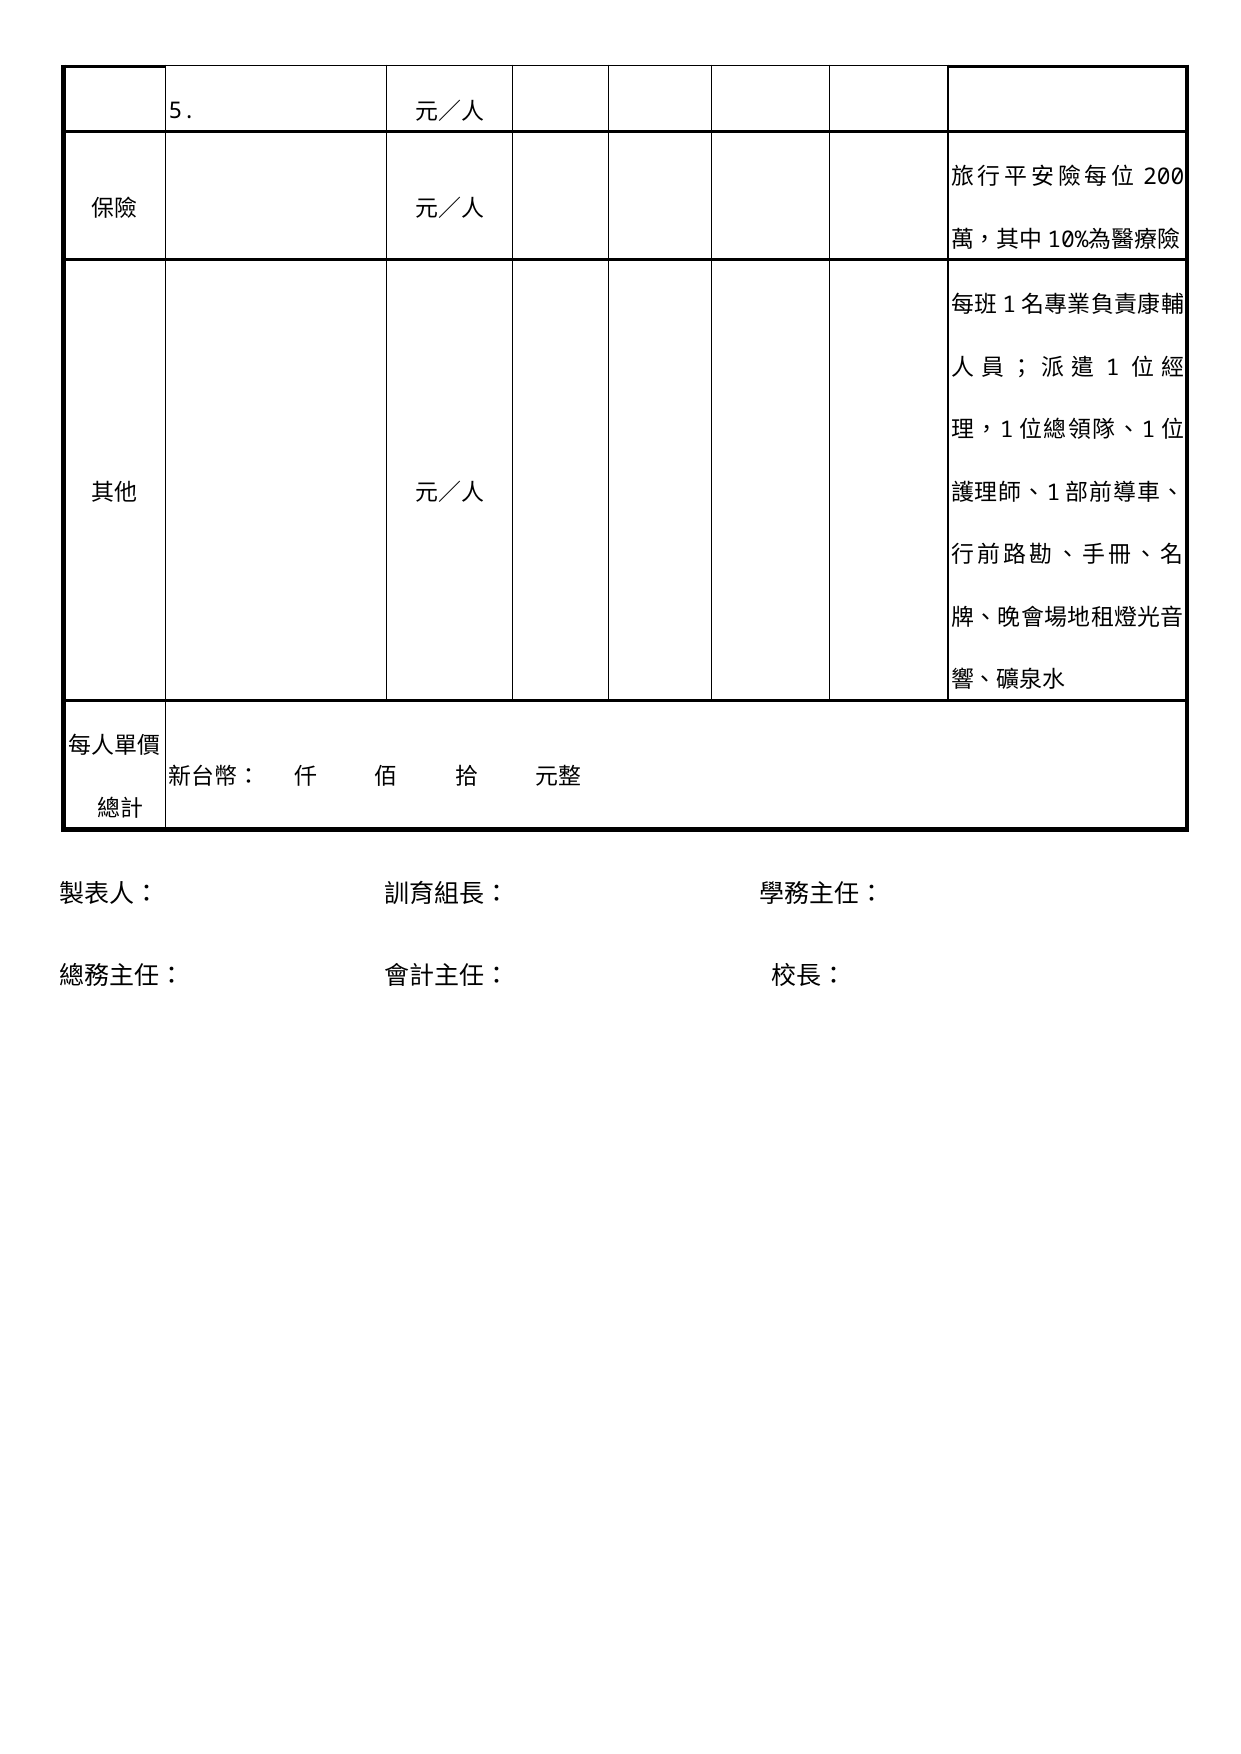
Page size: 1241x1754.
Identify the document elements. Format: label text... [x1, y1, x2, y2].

text 總務主任： 會計主任： 校長： [59, 932, 1181, 994]
table_cell 元／人 [387, 66, 512, 130]
table_cell 元／人 [387, 133, 512, 258]
table_cell [66, 68, 165, 130]
table_cell [513, 66, 608, 130]
table_cell [513, 133, 608, 258]
table_cell 其他 [66, 261, 165, 699]
table_cell [166, 261, 386, 699]
table_cell [830, 66, 947, 130]
table_cell [830, 261, 947, 699]
table_cell 每人單價總計 [66, 702, 165, 827]
table_cell 旅行平安險每位200萬，其中10%為醫療險 [949, 133, 1185, 258]
table_cell [513, 261, 608, 699]
table_cell [712, 66, 829, 130]
table_cell [609, 66, 711, 130]
table_cell 保險 [66, 133, 165, 258]
table_cell [166, 133, 386, 258]
text 製表人： 訓育組長： 學務主任： [59, 850, 1181, 913]
table_cell 每班1名專業負責康輔人員；派遣1位經理，1位總領隊、1位護理師、1部前導車、行前路勘、手冊、名牌、晚會場地租燈光音響、礦泉水 [949, 261, 1185, 699]
table_cell [609, 261, 711, 699]
table_cell [712, 133, 829, 258]
table_cell 新台幣： 仟 佰 拾 元整 [166, 702, 1185, 827]
table_cell [949, 68, 1185, 130]
table_cell [712, 261, 829, 699]
table_cell 元／人 [387, 261, 512, 699]
table_cell [609, 133, 711, 258]
table_cell 5. [166, 66, 386, 130]
table_cell [830, 133, 947, 258]
